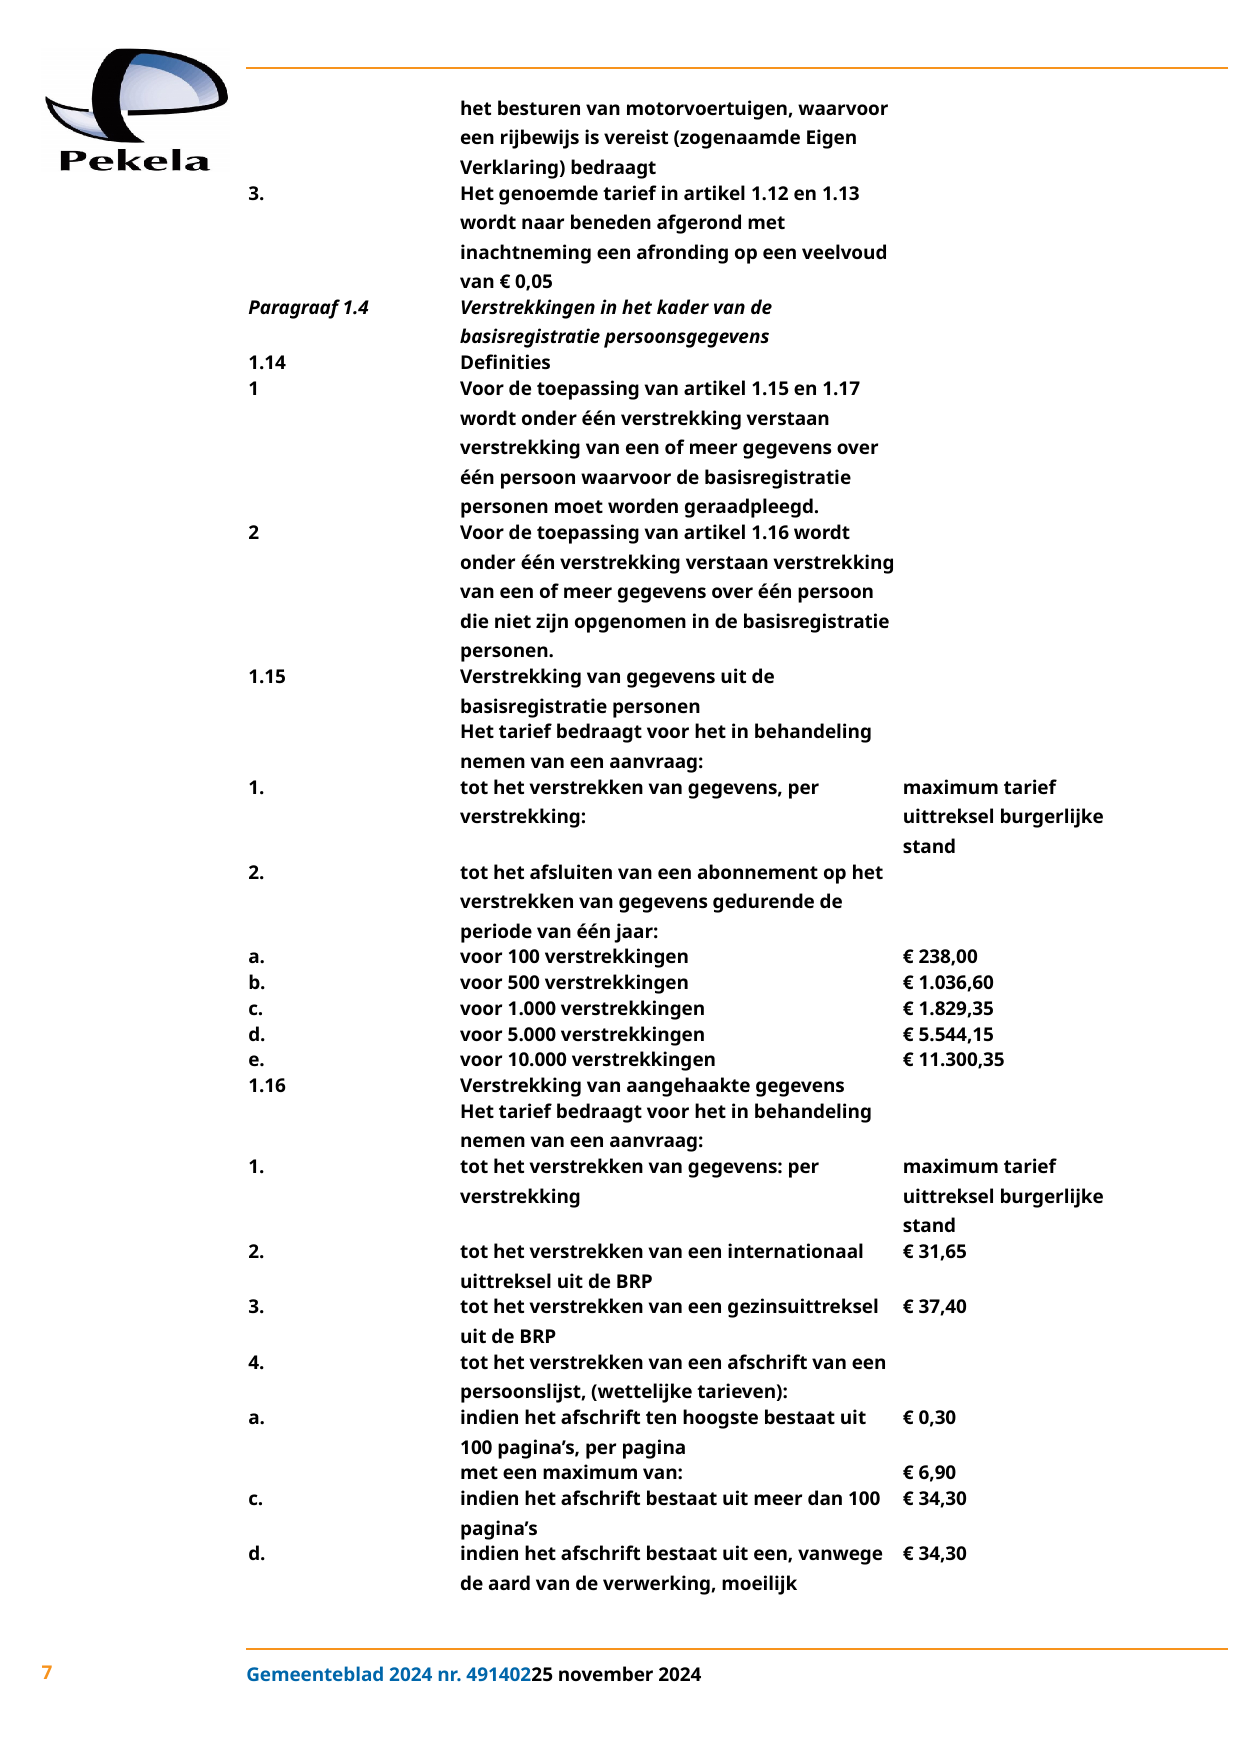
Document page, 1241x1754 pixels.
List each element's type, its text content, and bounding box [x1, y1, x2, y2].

table_cell 2. [248, 859, 460, 944]
table_cell 1.15 [248, 663, 460, 719]
table_cell Verstrekking van aangehaakte gegevens [460, 1073, 903, 1098]
table_cell 4. [248, 1349, 460, 1404]
table_cell [903, 719, 1152, 774]
table_cell [903, 859, 1152, 944]
table_cell tot het afsluiten van een abonnement op het verstrekken van gegevens gedurende de periode van één jaar: [460, 859, 903, 944]
table_cell 3. [248, 1294, 460, 1349]
table_cell € 6,90 [903, 1460, 1152, 1485]
table_cell [903, 1073, 1152, 1098]
table_cell tot het verstrekken van een afschrift van een persoonslijst, (wettelijke tarieven): [460, 1349, 903, 1404]
table_cell 1 [248, 375, 460, 519]
table_cell [903, 350, 1152, 375]
table_cell e. [248, 1047, 460, 1072]
table_cell d. [248, 1021, 460, 1047]
table_cell [903, 95, 1152, 180]
table_cell voor 5.000 verstrekkingen [460, 1021, 903, 1047]
table_cell indien het afschrift bestaat uit meer dan 100 pagina’s [460, 1485, 903, 1541]
table_cell [248, 1098, 460, 1153]
table_cell Verstrekkingen in het kader van de basisregistratie persoonsgegevens [460, 294, 903, 349]
table_cell Paragraaf 1.4 [248, 294, 460, 349]
table_cell Het tarief bedraagt voor het in behandeling nemen van een aanvraag: [460, 719, 903, 774]
table_cell € 238,00 [903, 944, 1152, 969]
table_cell 2. [248, 1238, 460, 1294]
table_cell maximum tarief uittreksel burgerlijke stand [903, 1154, 1152, 1238]
table_cell 2 [248, 519, 460, 663]
table_cell Het genoemde tarief in artikel 1.12 en 1.13 wordt naar beneden afgerond met inachtneming een afronding op een veelvoud van € 0,05 [460, 180, 903, 294]
picture [41, 47, 231, 172]
table_cell voor 10.000 verstrekkingen [460, 1047, 903, 1072]
table_cell a. [248, 1404, 460, 1459]
table_cell indien het afschrift bestaat uit een, vanwege de aard van de verwerking, moeilijk [460, 1541, 903, 1596]
table_cell € 11.300,35 [903, 1047, 1152, 1072]
table_cell Verstrekking van gegevens uit de basisregistratie personen [460, 663, 903, 719]
table_cell € 1.829,35 [903, 995, 1152, 1021]
table_cell tot het verstrekken van gegevens: per verstrekking [460, 1154, 903, 1238]
table_cell [903, 294, 1152, 349]
table_cell [903, 1098, 1152, 1153]
table_cell Voor de toepassing van artikel 1.15 en 1.17 wordt onder één verstrekking verstaan verstrekking van een of meer gegevens over één persoon waarvoor de basisregistratie personen moet worden geraadpleegd. [460, 375, 903, 519]
table_cell d. [248, 1541, 460, 1596]
table_cell [903, 519, 1152, 663]
table_cell [248, 1460, 460, 1485]
table_cell tot het verstrekken van een gezinsuittreksel uit de BRP [460, 1294, 903, 1349]
table_cell voor 500 verstrekkingen [460, 970, 903, 995]
table_cell [903, 663, 1152, 719]
table_cell € 34,30 [903, 1541, 1152, 1596]
table_cell Definities [460, 350, 903, 375]
table_cell b. [248, 970, 460, 995]
table_cell tot het verstrekken van een internationaal uittreksel uit de BRP [460, 1238, 903, 1294]
table_cell Voor de toepassing van artikel 1.16 wordt onder één verstrekking verstaan verstrekking van een of meer gegevens over één persoon die niet zijn opgenomen in de basisregistratie personen. [460, 519, 903, 663]
table_cell 1. [248, 774, 460, 859]
table_cell c. [248, 1485, 460, 1541]
table_cell [903, 375, 1152, 519]
table_cell indien het afschrift ten hoogste bestaat uit 100 pagina’s, per pagina [460, 1404, 903, 1459]
table_cell € 0,30 [903, 1404, 1152, 1459]
table_cell € 1.036,60 [903, 970, 1152, 995]
table_cell [248, 95, 460, 180]
table_cell [903, 180, 1152, 294]
table_cell met een maximum van: [460, 1460, 903, 1485]
table_cell voor 1.000 verstrekkingen [460, 995, 903, 1021]
table_cell maximum tarief uittreksel burgerlijke stand [903, 774, 1152, 859]
table_cell € 34,30 [903, 1485, 1152, 1541]
table_cell 1.16 [248, 1073, 460, 1098]
table_cell 1. [248, 1154, 460, 1238]
table_cell Het tarief bedraagt voor het in behandeling nemen van een aanvraag: [460, 1098, 903, 1153]
table_cell het besturen van motorvoertuigen, waarvoor een rijbewijs is vereist (zogenaamde Eigen Verklaring) bedraagt [460, 95, 903, 180]
table_cell € 37,40 [903, 1294, 1152, 1349]
table_cell a. [248, 944, 460, 969]
table_cell tot het verstrekken van gegevens, per verstrekking: [460, 774, 903, 859]
table_cell 1.14 [248, 350, 460, 375]
table_cell voor 100 verstrekkingen [460, 944, 903, 969]
table_cell [903, 1349, 1152, 1404]
table_cell € 5.544,15 [903, 1021, 1152, 1047]
table_cell 3. [248, 180, 460, 294]
table_cell [248, 719, 460, 774]
table_cell € 31,65 [903, 1238, 1152, 1294]
table_cell c. [248, 995, 460, 1021]
